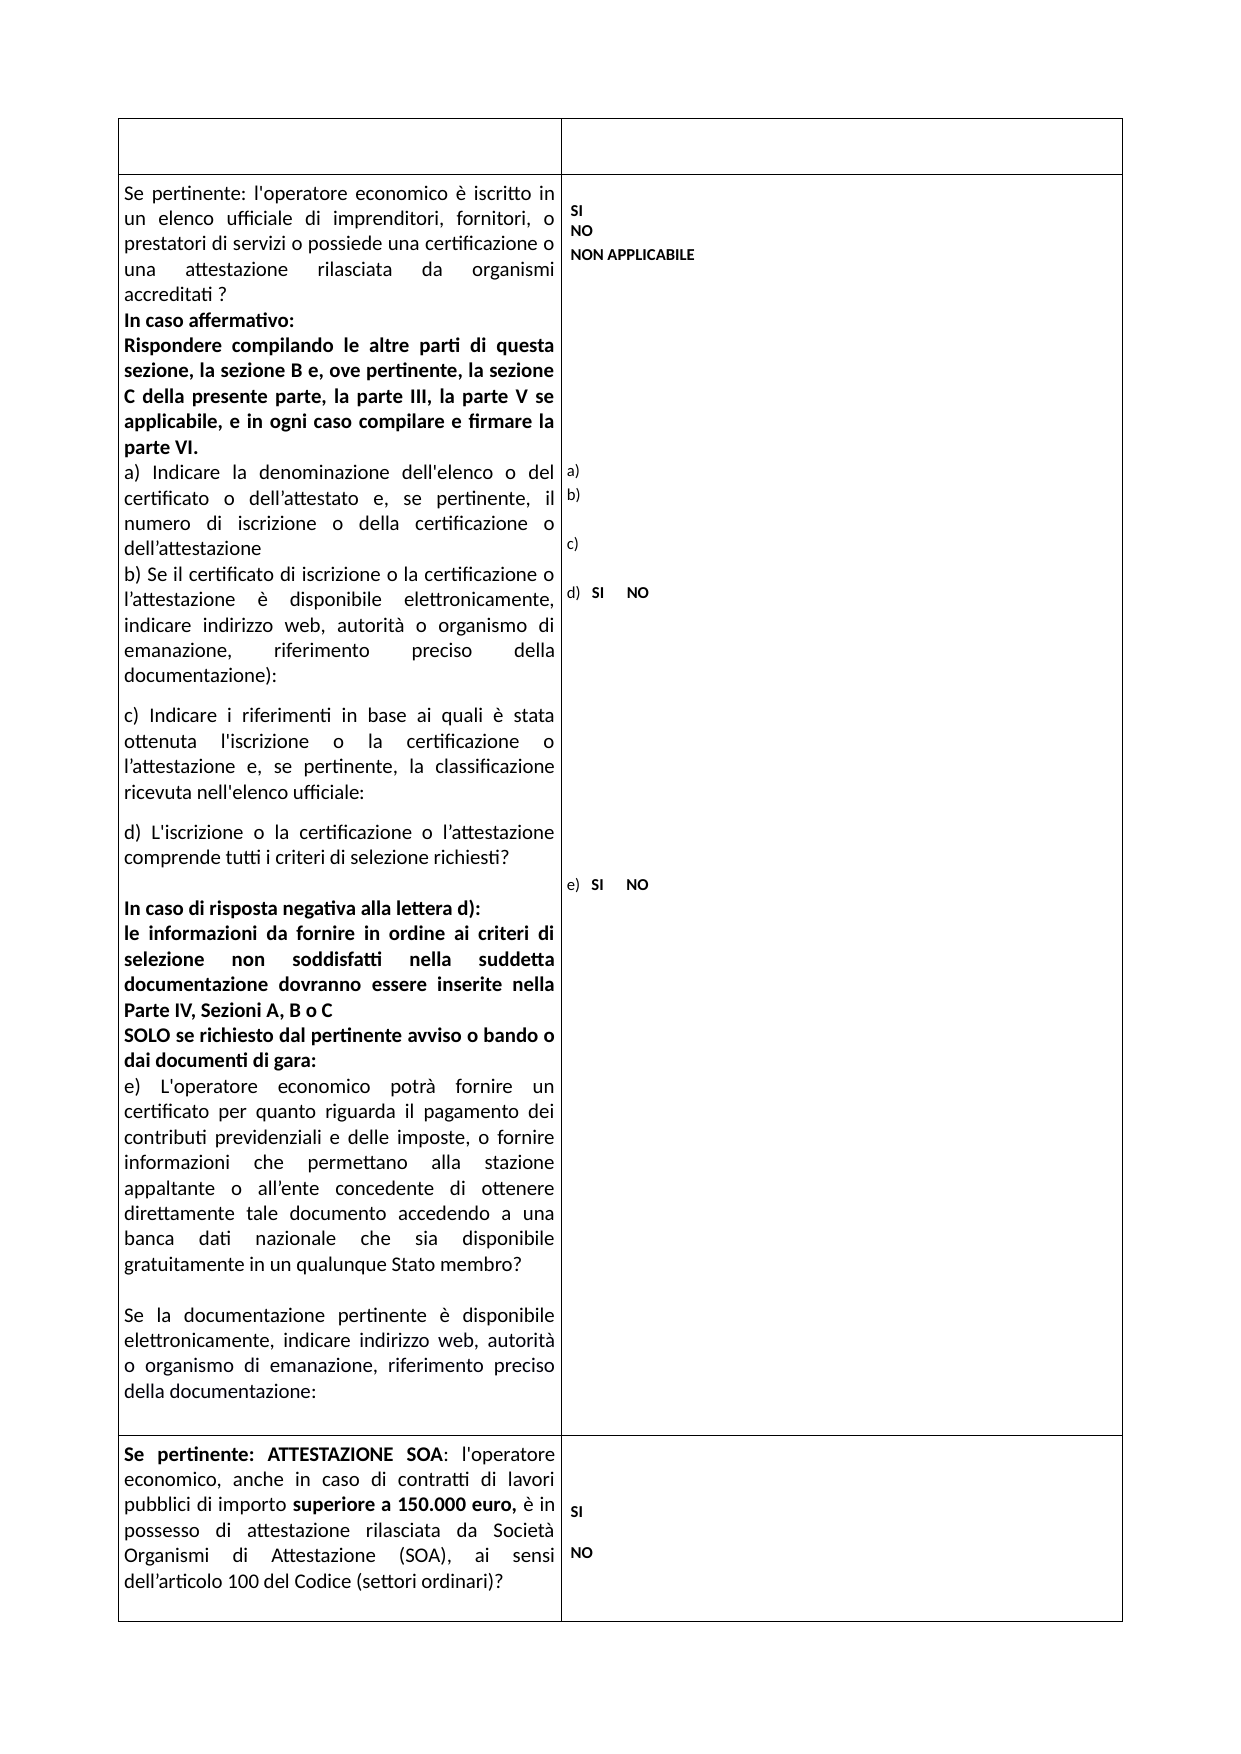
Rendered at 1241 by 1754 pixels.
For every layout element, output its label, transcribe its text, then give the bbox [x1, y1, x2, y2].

table_cell [119, 119, 561, 173]
table_cell [562, 119, 1122, 173]
table_cell SI NO [562, 1436, 1122, 1621]
table_cell Se pertinente: l'operatore economico è iscritto in un elenco ufficiale di imprenditori, fornitori, o prestatori di servizi o possiede una certificazione o una attestazione rilasciata da organismi accreditati ? In caso affermativo: Rispondere compilando le altre parti di questa sezione, la sezione B e, ove pertinente, la sezione C della presente parte, la parte III, la parte V se applicabile, e in ogni caso compilare e firmare la parte VI. a) Indicare la denominazione dell'elenco o del certificato o dell’attestato e, se pertinente, il numero di iscrizione o della certificazione o dell’attestazione b) Se il certificato di iscrizione o la certificazione o l’attestazione è disponibile elettronicamente, indicare indirizzo web, autorità o organismo di emanazione, riferimento preciso della documentazione): c) Indicare i riferimenti in base ai quali è stata ottenuta l'iscrizione o la certificazione o l’attestazione e, se pertinente, la classificazione ricevuta nell'elenco ufficiale: d) L'iscrizione o la certificazione o l’attestazione comprende tutti i criteri di selezione richiesti? In caso di risposta negativa alla lettera d): le informazioni da fornire in ordine ai criteri di selezione non soddisfatti nella suddetta documentazione dovranno essere inserite nella Parte IV, Sezioni A, B o C SOLO se richiesto dal pertinente avviso o bando o dai documenti di gara: e) L'operatore economico potrà fornire un certificato per quanto riguarda il pagamento dei contributi previdenziali e delle imposte, o fornire informazioni che permettano alla stazione appaltante o all’ente concedente di ottenere direttamente tale documento accedendo a una banca dati nazionale che sia disponibile gratuitamente in un qualunque Stato membro? Se la documentazione pertinente è disponibile elettronicamente, indicare indirizzo web, autorità o organismo di emanazione, riferimento preciso della documentazione: [119, 175, 561, 1434]
table_cell SI NO NON APPLICABILE a) b) c) d) SI NO e) SI NO [562, 175, 1122, 1434]
table_cell Se pertinente: ATTESTAZIONE SOA: l'operatore economico, anche in caso di contratti di lavori pubblici di importo superiore a 150.000 euro, è in possesso di attestazione rilasciata da Società Organismi di Attestazione (SOA), ai sensi dell’articolo 100 del Codice (settori ordinari)? [119, 1436, 561, 1621]
